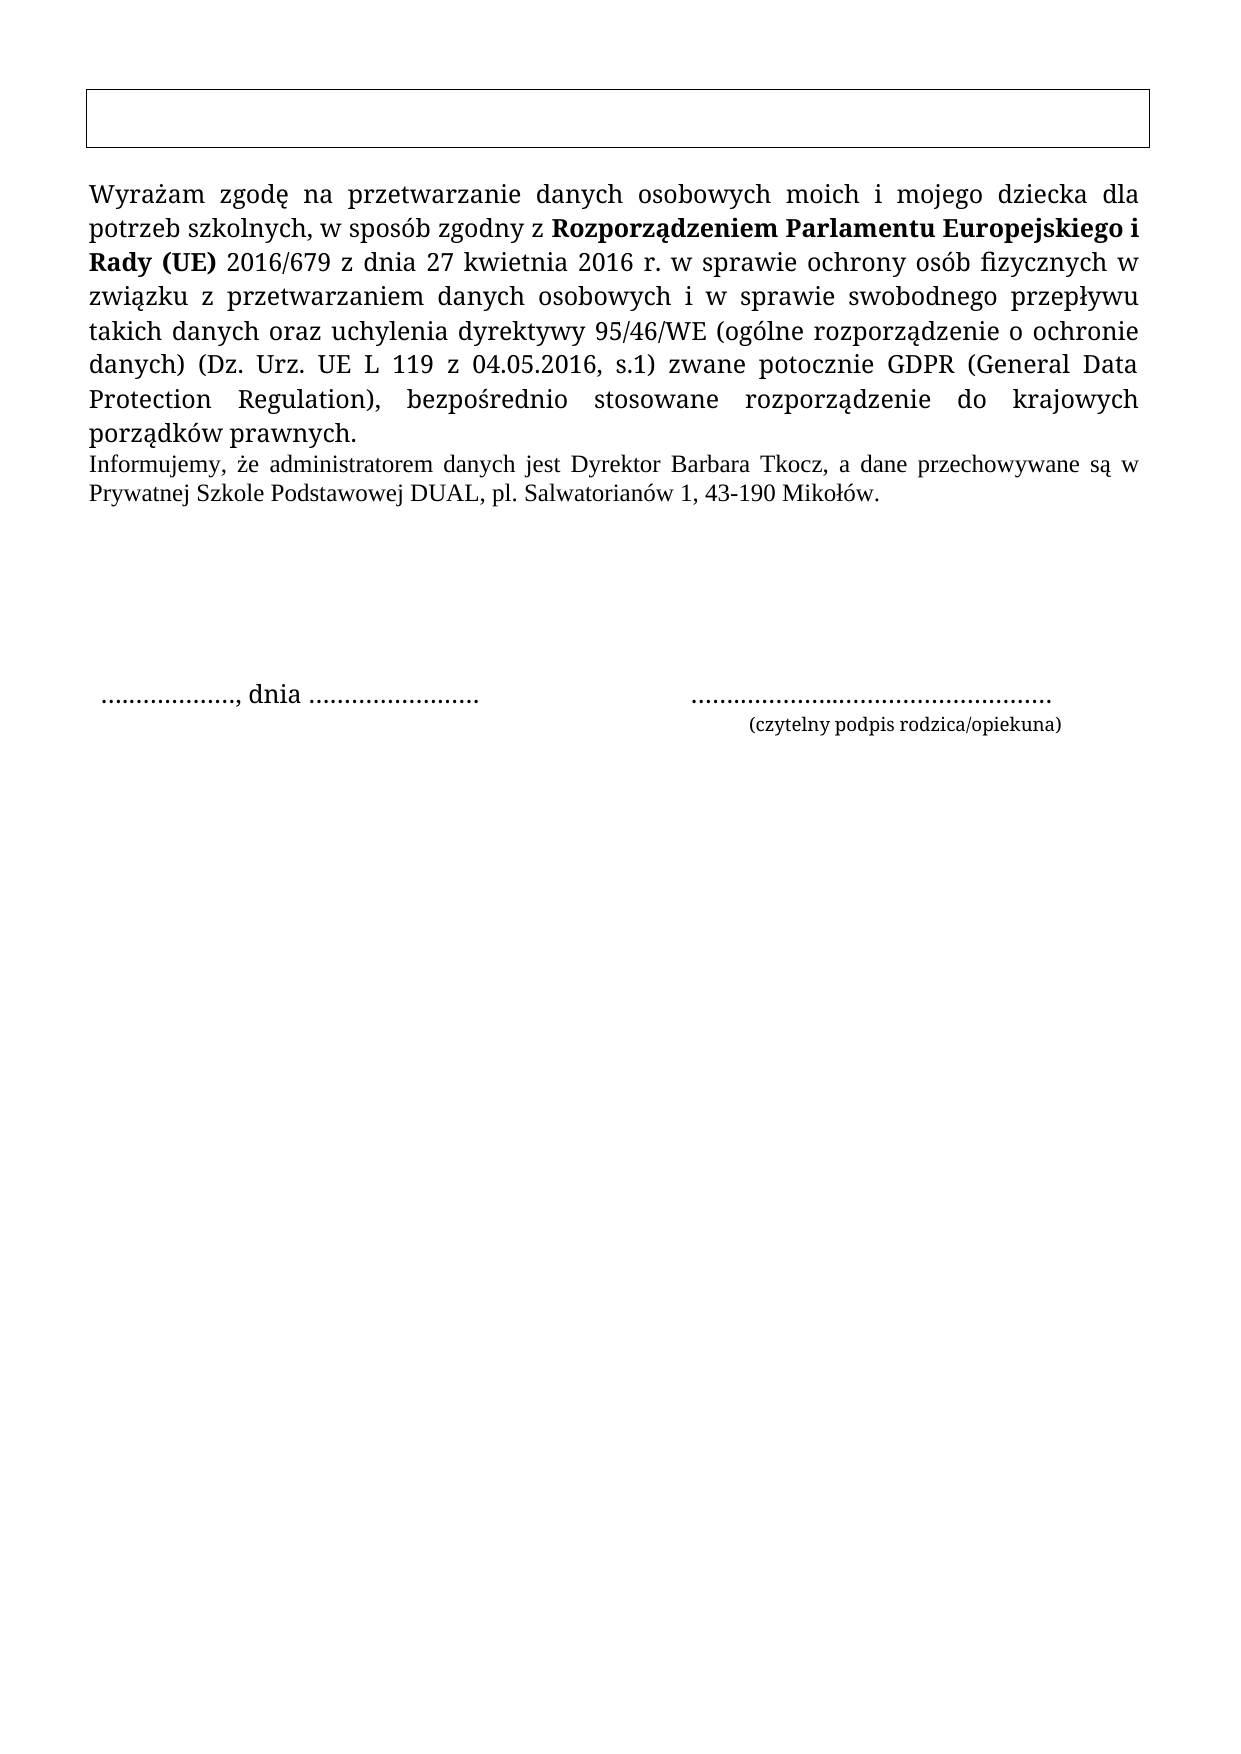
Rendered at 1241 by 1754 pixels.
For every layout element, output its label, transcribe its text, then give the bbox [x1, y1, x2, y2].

text (czytelny podpis rodzica/opiekuna) [100, 711, 1152, 737]
table_cell [87, 90, 1149, 147]
text Informujemy, że administratorem danych jest Dyrektor Barbara Tkocz, a dane przechowywane są w Prywatnej Szkole Podstawowej DUAL, pl. Salwatorianów 1, 43-190 Mikołów. [100, 449, 1152, 507]
text ….……………, dnia …………………… …….…………..………………………… [100, 677, 1152, 711]
text Wyrażam zgodę na przetwarzanie danych osobowych moich i mojego dziecka dla potrzeb szkolnych, w sposób zgodny z Rozporządzeniem Parlamentu Europejskiego i Rady (UE) 2016/679 z dnia 27 kwietnia 2016 r. w sprawie ochrony osób fizycznych w związku z przetwarzaniem danych osobowych i w sprawie swobodnego przepływu takich danych oraz uchylenia dyrektywy 95/46/WE (ogólne rozporządzenie o ochronie danych) (Dz. Urz. UE L 119 z 04.05.2016, s.1) zwane potocznie GDPR (General Data Protection Regulation), bezpośrednio stosowane rozporządzenie do krajowych porządków prawnych. [100, 177, 1152, 449]
